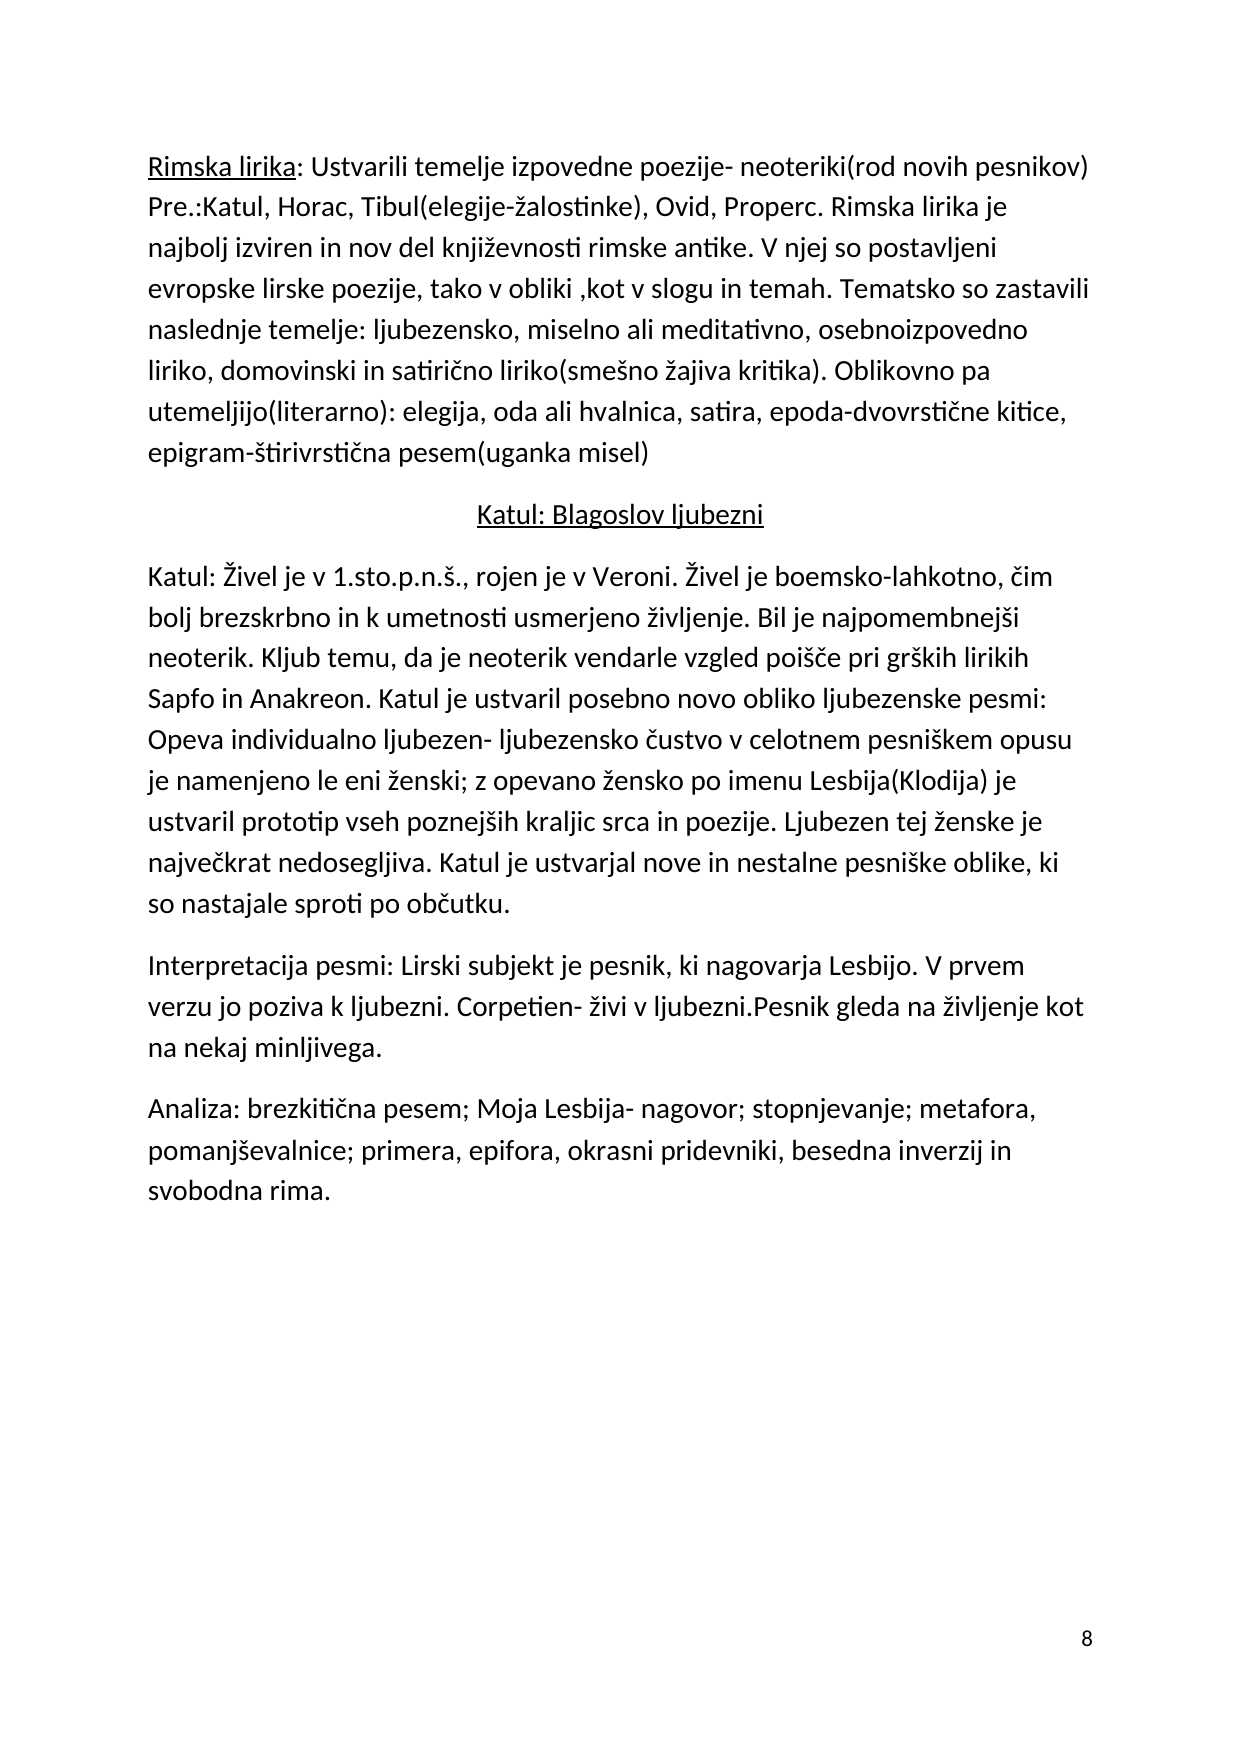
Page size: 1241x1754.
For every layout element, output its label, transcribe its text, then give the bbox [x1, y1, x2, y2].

text Analiza: brezkitična pesem; Moja Lesbija- nagovor; stopnjevanje; metafora, pomanjševalnice; primera, epifora, okrasni pridevniki, besedna inverzij in svobodna rima. [148, 1091, 1093, 1208]
text Rimska lirika: Ustvarili temelje izpovedne poezije- neoteriki(rod novih pesnikov) Pre.:Katul, Horac, Tibul(elegije-žalostinke), Ovid, Properc. Rimska lirika je najbolj izviren in nov del književnosti rimske antike. V njej so postavljeni evropske lirske poezije, tako v obliki ,kot v slogu in temah. Tematsko so zastavili naslednje temelje: ljubezensko, miselno ali meditativno, osebnoizpovedno liriko, domovinski in satirično liriko(smešno žajiva kritika). Oblikovno pa utemeljijo(literarno): elegija, oda ali hvalnica, satira, epoda-dvovrstične kitice, epigram-štirivrstična pesem(uganka misel) [148, 148, 1093, 470]
text Interpretacija pesmi: Lirski subjekt je pesnik, ki nagovarja Lesbijo. V prvem verzu jo poziva k ljubezni. Corpetien- živi v ljubezni.Pesnik gleda na življenje kot na nekaj minljivega. [148, 947, 1093, 1064]
text Katul: Živel je v 1.sto.p.n.š., rojen je v Veroni. Živel je boemsko-lahkotno, čim bolj brezskrbno in k umetnosti usmerjeno življenje. Bil je najpomembnejši neoterik. Kljub temu, da je neoterik vendarle vzgled poišče pri grških lirikih Sapfo in Anakreon. Katul je ustvaril posebno novo obliko ljubezenske pesmi: Opeva individualno ljubezen- ljubezensko čustvo v celotnem pesniškem opusu je namenjeno le eni ženski; z opevano žensko po imenu Lesbija(Klodija) je ustvaril prototip vseh poznejših kraljic srca in poezije. Ljubezen tej ženske je največkrat nedosegljiva. Katul je ustvarjal nove in nestalne pesniške oblike, ki so nastajale sproti po občutku. [148, 558, 1093, 921]
text Katul: Blagoslov ljubezni [148, 496, 1093, 532]
